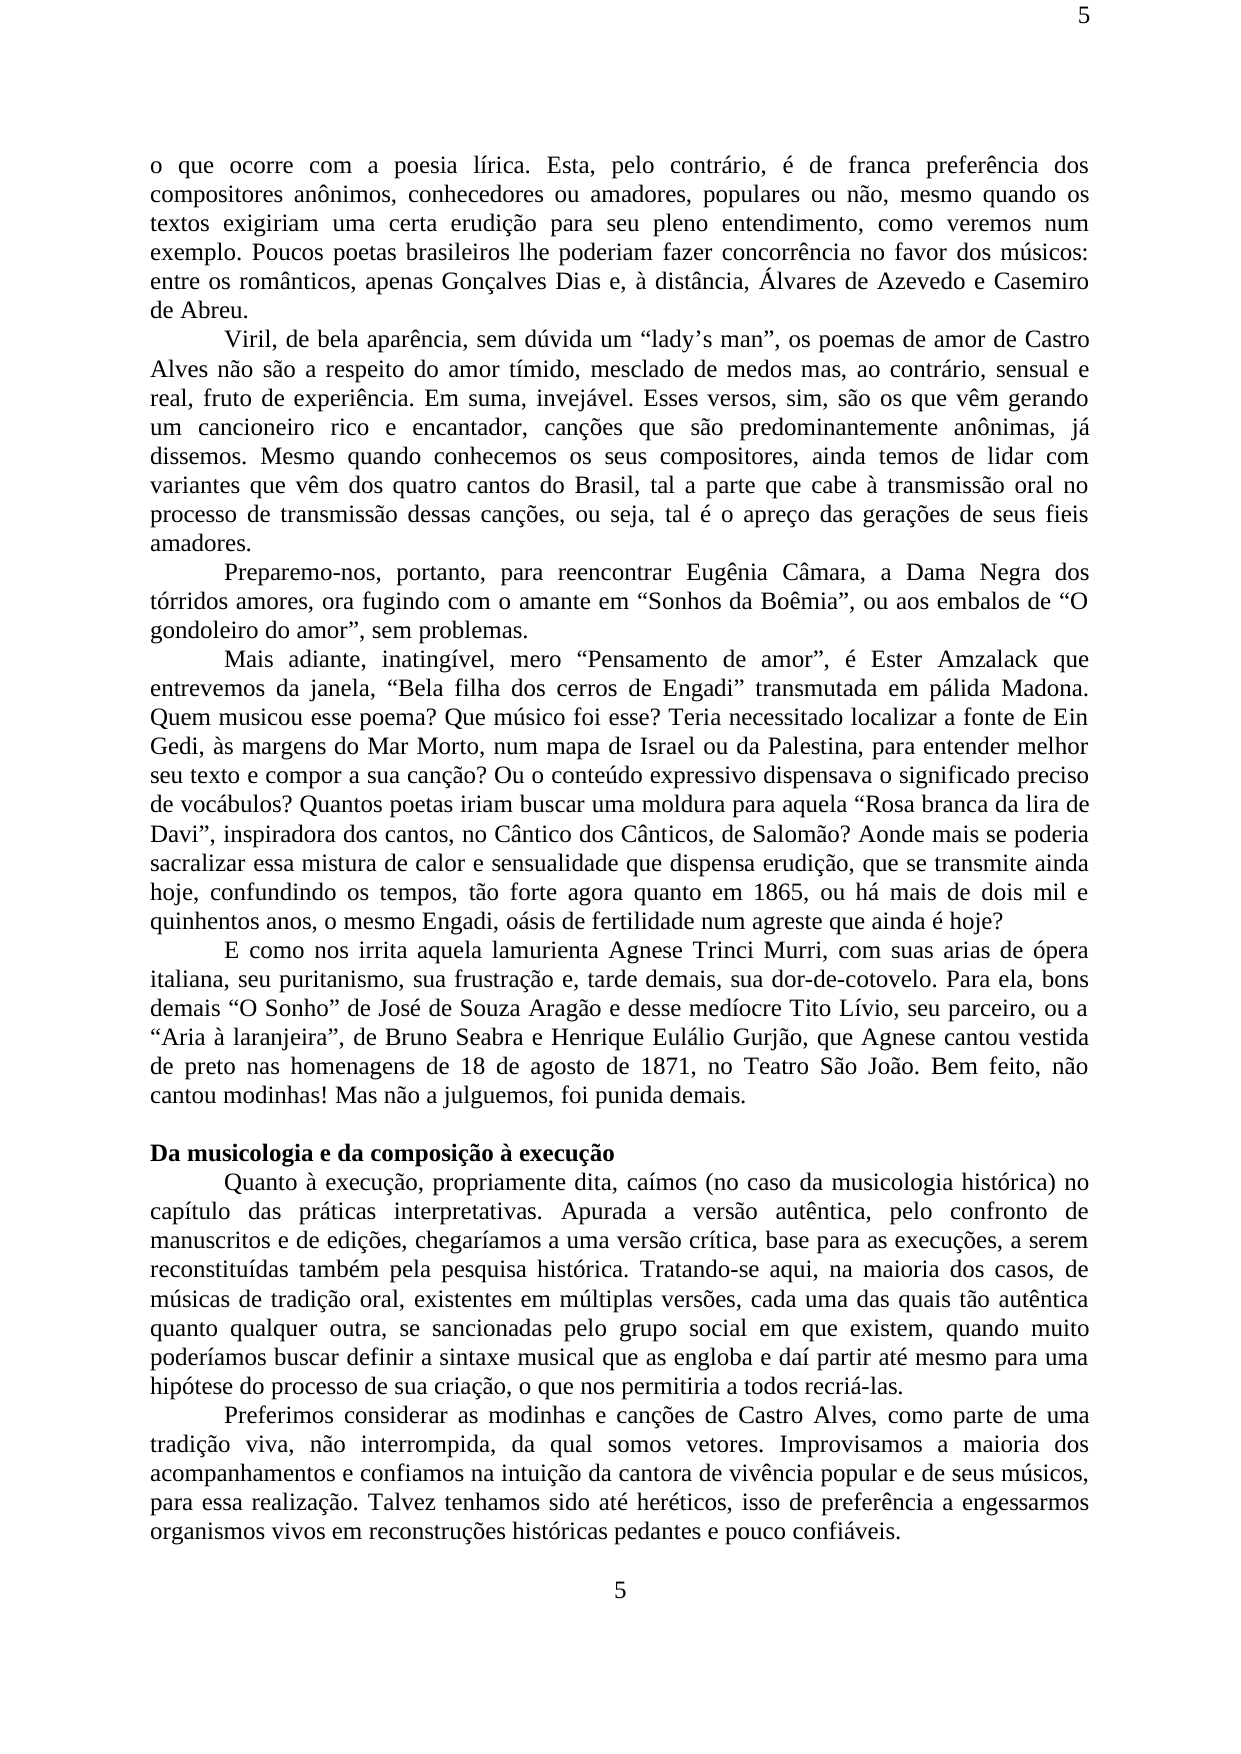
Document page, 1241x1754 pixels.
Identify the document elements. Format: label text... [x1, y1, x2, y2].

text Preparemo-nos, portanto, para reencontrar Eugênia Câmara, a Dama Negra dos tórridos amores, ora fugindo com o amante em “Sonhos da Boêmia”, ou aos embalos de “O gondoleiro do amor”, sem problemas. [150, 557, 1090, 644]
text Quanto à execução, propriamente dita, caímos (no caso da musicologia histórica) no capítulo das práticas interpretativas. Apurada a versão autêntica, pelo confronto de manuscritos e de edições, chegaríamos a uma versão crítica, base para as execuções, a serem reconstituídas também pela pesquisa histórica. Tratando-se aqui, na maioria dos casos, de músicas de tradição oral, existentes em múltiplas versões, cada uma das quais tão autêntica quanto qualquer outra, se sancionadas pelo grupo social em que existem, quando muito poderíamos buscar definir a sintaxe musical que as engloba e daí partir até mesmo para uma hipótese do processo de sua criação, o que nos permitiria a todos recriá-las. [150, 1167, 1090, 1400]
text Preferimos considerar as modinhas e canções de Castro Alves, como parte de uma tradição viva, não interrompida, da qual somos vetores. Improvisamos a maioria dos acompanhamentos e confiamos na intuição da cantora de vivência popular e de seus músicos, para essa realização. Talvez tenhamos sido até heréticos, isso de preferência a engessarmos organismos vivos em reconstruções históricas pedantes e pouco confiáveis. [150, 1400, 1090, 1545]
text E como nos irrita aquela lamurienta Agnese Trinci Murri, com suas arias de ópera italiana, seu puritanismo, sua frustração e, tarde demais, sua dor-de-cotovelo. Para ela, bons demais “O Sonho” de José de Souza Aragão e desse medíocre Tito Lívio, seu parceiro, ou a “Aria à laranjeira”, de Bruno Seabra e Henrique Eulálio Gurjão, que Agnese cantou vestida de preto nas homenagens de 18 de agosto de 1871, no Teatro São João. Bem feito, não cantou modinhas! Mas não a julguemos, foi punida demais. [150, 935, 1090, 1109]
text o que ocorre com a poesia lírica. Esta, pelo contrário, é de franca preferência dos compositores anônimos, conhecedores ou amadores, populares ou não, mesmo quando os textos exigiriam uma certa erudição para seu pleno entendimento, como veremos num exemplo. Poucos poetas brasileiros lhe poderiam fazer concorrência no favor dos músicos: entre os românticos, apenas Gonçalves Dias e, à distância, Álvares de Azevedo e Casemiro de Abreu. [150, 150, 1090, 324]
text Da musicologia e da composição à execução [150, 1138, 1090, 1167]
text Viril, de bela aparência, sem dúvida um “lady’s man”, os poemas de amor de Castro Alves não são a respeito do amor tímido, mesclado de medos mas, ao contrário, sensual e real, fruto de experiência. Em suma, invejável. Esses versos, sim, são os que vêm gerando um cancioneiro rico e encantador, canções que são predominantemente anônimas, já dissemos. Mesmo quando conhecemos os seus compositores, ainda temos de lidar com variantes que vêm dos quatro cantos do Brasil, tal a parte que cabe à transmissão oral no processo de transmissão dessas canções, ou seja, tal é o apreço das gerações de seus fieis amadores. [150, 324, 1090, 557]
text Mais adiante, inatingível, mero “Pensamento de amor”, é Ester Amzalack que entrevemos da janela, “Bela filha dos cerros de Engadi” transmutada em pálida Madona. Quem musicou esse poema? Que músico foi esse? Teria necessitado localizar a fonte de Ein Gedi, às margens do Mar Morto, num mapa de Israel ou da Palestina, para entender melhor seu texto e compor a sua canção? Ou o conteúdo expressivo dispensava o significado preciso de vocábulos? Quantos poetas iriam buscar uma moldura para aquela “Rosa branca da lira de Davi”, inspiradora dos cantos, no Cântico dos Cânticos, de Salomão? Aonde mais se poderia sacralizar essa mistura de calor e sensualidade que dispensa erudição, que se transmite ainda hoje, confundindo os tempos, tão forte agora quanto em 1865, ou há mais de dois mil e quinhentos anos, o mesmo Engadi, oásis de fertilidade num agreste que ainda é hoje? [150, 644, 1090, 935]
